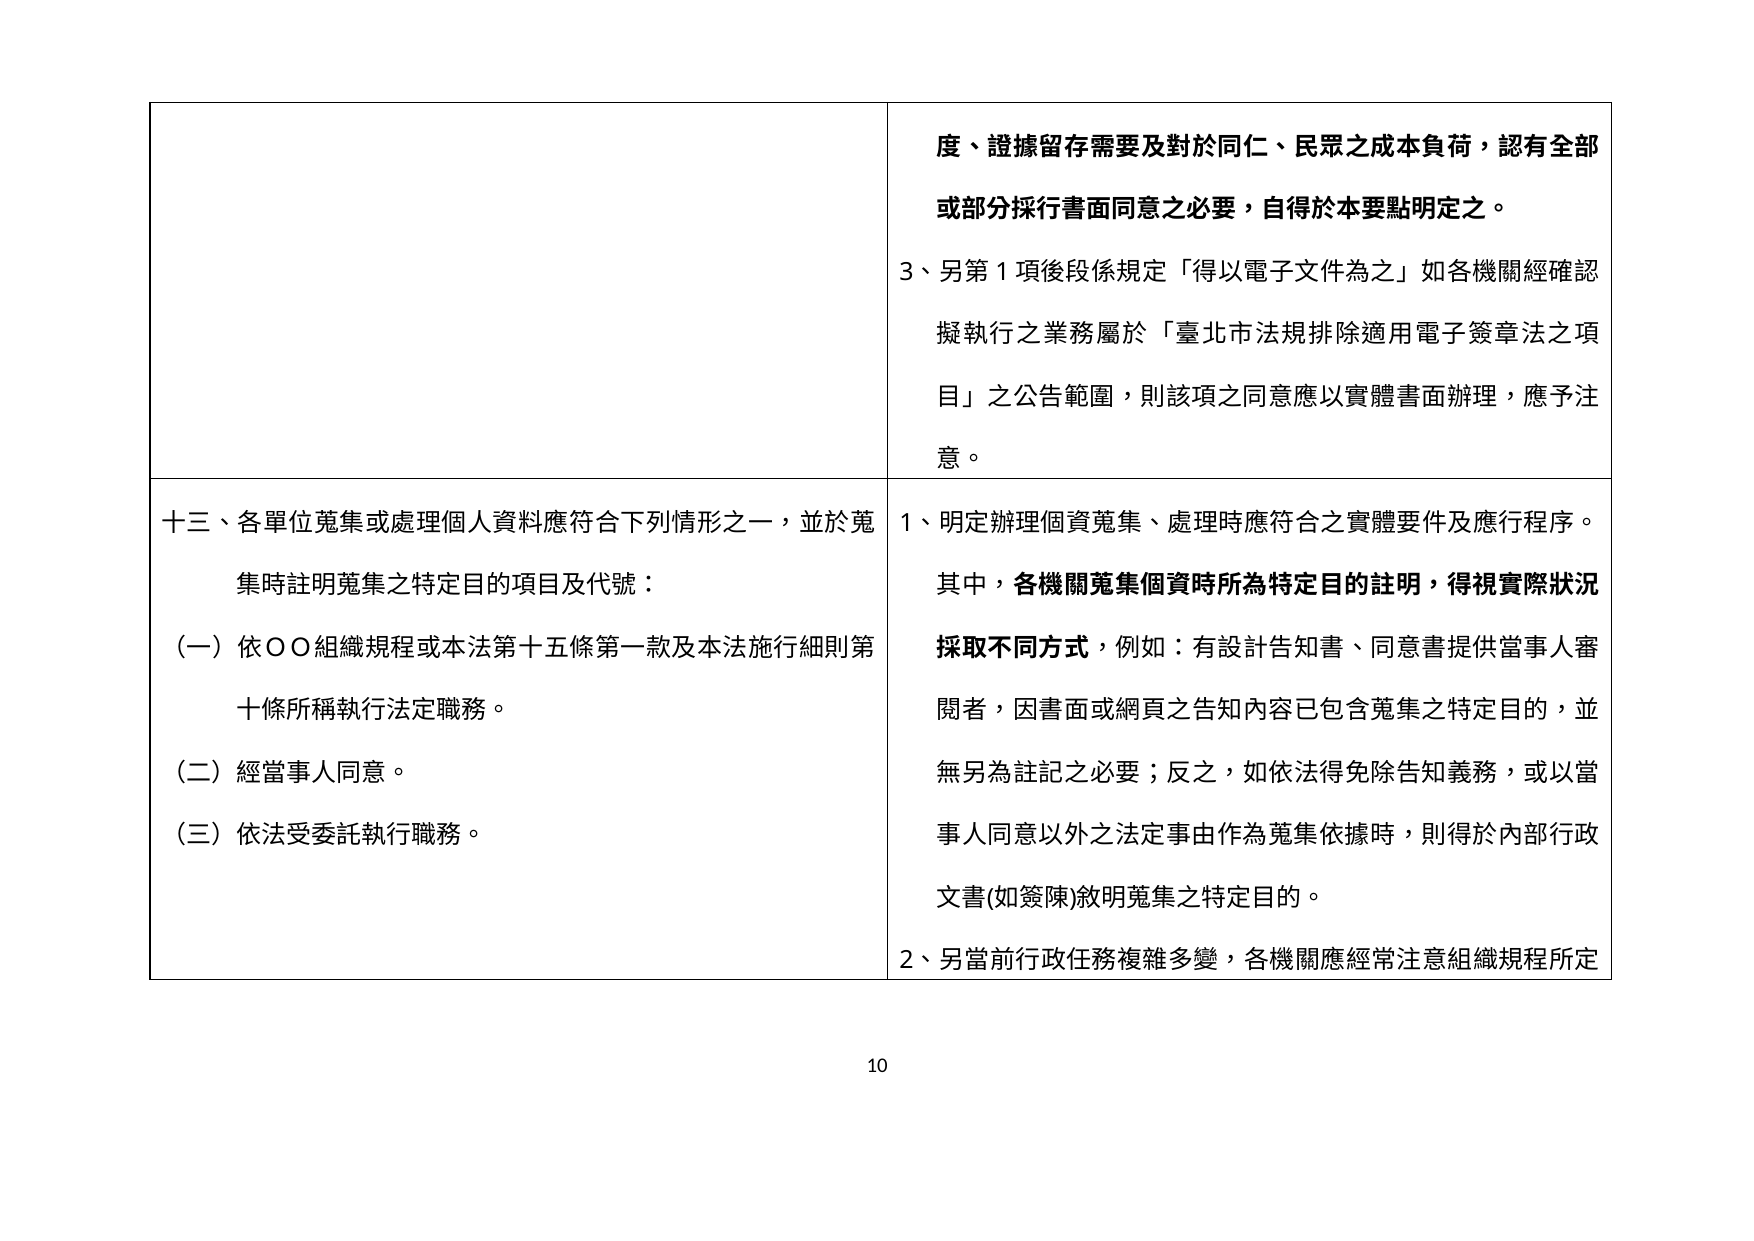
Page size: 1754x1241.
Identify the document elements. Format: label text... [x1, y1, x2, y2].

table_cell 1、明定辦理個資蒐集、處理時應符合之實體要件及應行程序。其中，各機關蒐集個資時所為特定目的註明，得視實際狀況採取不同方式，例如：有設計告知書、同意書提供當事人審閱者，因書面或網頁之告知內容已包含蒐集之特定目的，並無另為註記之必要；反之，如依法得免除告知義務，或以當事人同意以外之法定事由作為蒐集依據時，則得於內部行政文書(如簽陳)敘明蒐集之特定目的。 2、另當前行政任務複雜多變，各機關應經常注意組織規程所定 [888, 479, 1611, 979]
table_cell 十三、各單位蒐集或處理個人資料應符合下列情形之一，並於蒐集時註明蒐集之特定目的項目及代號： （一）依ＯＯ組織規程或本法第十五條第一款及本法施行細則第十條所稱執行法定職務。 （二）經當事人同意。 （三）依法受委託執行職務。 [151, 479, 887, 979]
table_cell [151, 103, 887, 478]
table_cell 度、證據留存需要及對於同仁、民眾之成本負荷，認有全部或部分採行書面同意之必要，自得於本要點明定之。 3、另第1項後段係規定「得以電子文件為之」如各機關經確認擬執行之業務屬於「臺北市法規排除適用電子簽章法之項目」之公告範圍，則該項之同意應以實體書面辦理，應予注意。 [888, 103, 1611, 478]
